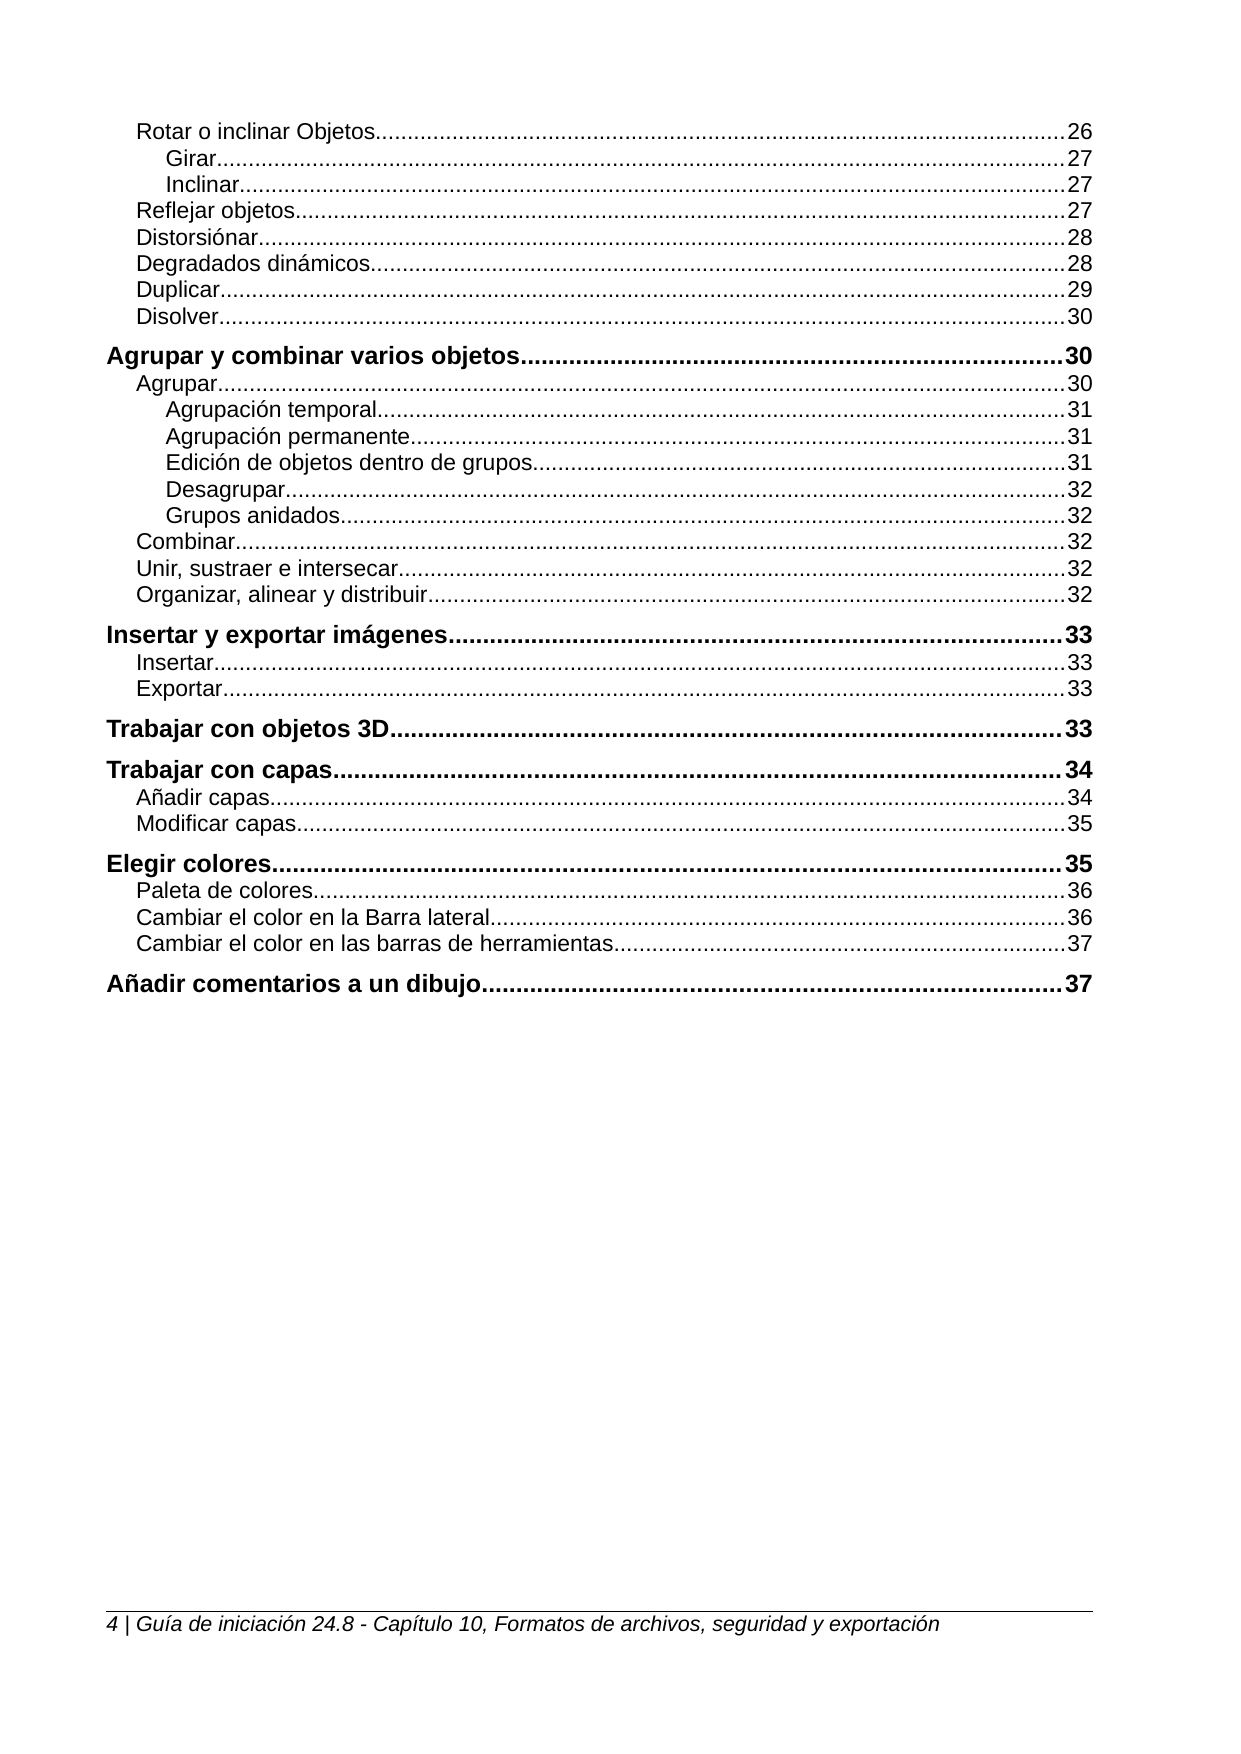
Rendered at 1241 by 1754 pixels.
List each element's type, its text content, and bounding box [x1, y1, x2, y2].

text Grupos anidados 32 [165, 502, 1093, 528]
text Agrupar y combinar varios objetos 30 [106, 341, 1093, 370]
text Rotar o inclinar Objetos 26 [136, 118, 1093, 144]
text Reflejar objetos 27 [136, 197, 1093, 223]
text Degradados dinámicos 28 [136, 250, 1093, 276]
text Duplicar 29 [136, 276, 1093, 303]
text Elegir colores 35 [106, 848, 1093, 877]
text Cambiar el color en la Barra lateral 36 [136, 904, 1093, 930]
text Cambiar el color en las barras de herramientas 37 [136, 930, 1093, 956]
text Exportar 33 [136, 675, 1093, 701]
text Combinar 32 [136, 528, 1093, 554]
text Inclinar 27 [165, 171, 1093, 197]
text Organizar, alinear y distribuir 32 [136, 581, 1093, 607]
text Agrupación permanente 31 [165, 423, 1093, 449]
text Trabajar con objetos 3D 33 [106, 713, 1093, 742]
text Agrupar 30 [136, 370, 1093, 396]
text Paleta de colores 36 [136, 877, 1093, 904]
text Añadir comentarios a un dibujo 37 [106, 969, 1093, 997]
text Edición de objetos dentro de grupos 31 [165, 449, 1093, 476]
text Insertar 33 [136, 648, 1093, 675]
text Desagrupar 32 [165, 476, 1093, 502]
text Añadir capas 34 [136, 783, 1093, 810]
text Modificar capas 35 [136, 810, 1093, 836]
text Unir, sustraer e intersecar 32 [136, 554, 1093, 581]
text Trabajar con capas 34 [106, 755, 1093, 783]
text Disolver 30 [136, 303, 1093, 329]
text Girar 27 [165, 144, 1093, 171]
text Distorsiónar 28 [136, 223, 1093, 250]
text Agrupación temporal 31 [165, 396, 1093, 423]
text Insertar y exportar imágenes 33 [106, 620, 1093, 648]
